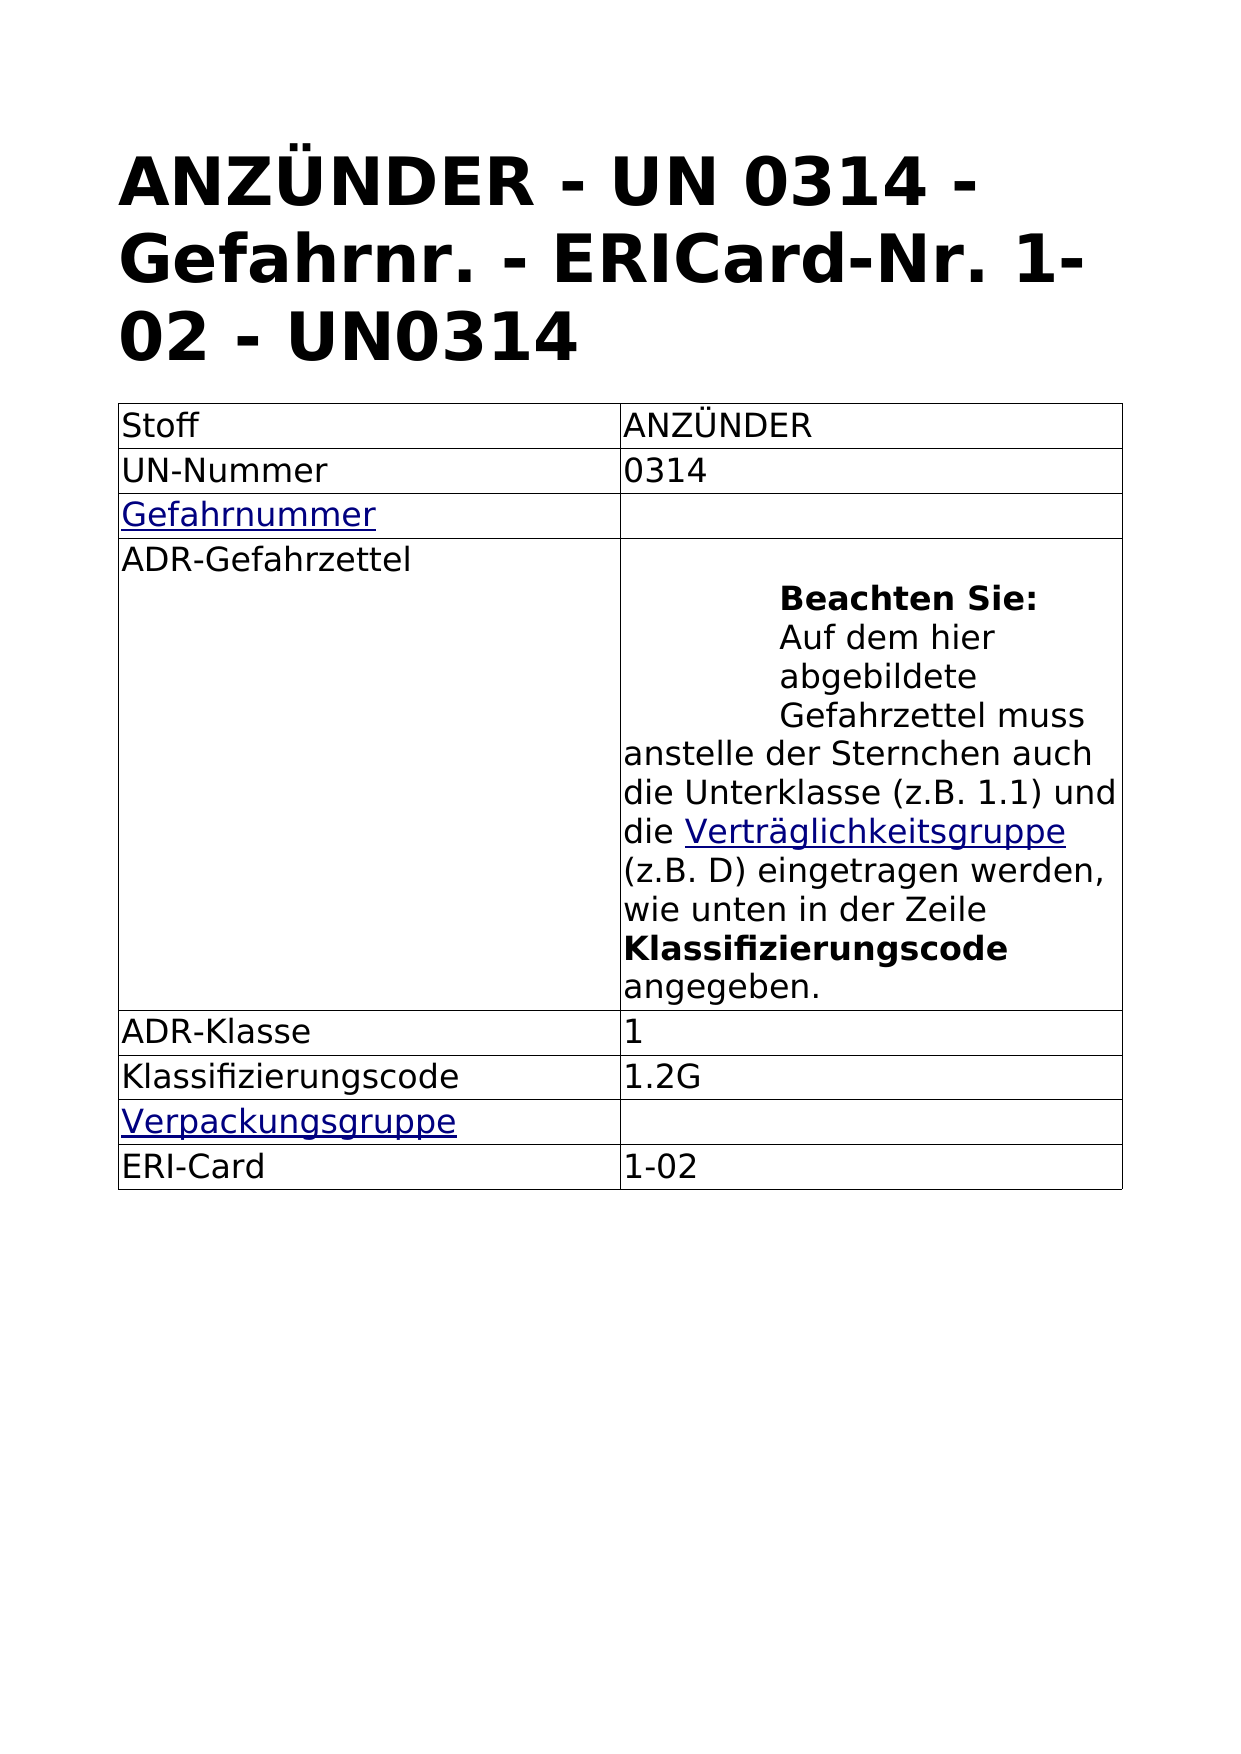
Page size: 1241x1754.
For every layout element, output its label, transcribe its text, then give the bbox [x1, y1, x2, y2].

table_cell UN-Nummer [119, 449, 620, 493]
table_cell 0314 [621, 449, 1122, 493]
table_cell 1 [621, 1011, 1122, 1054]
table_cell Beachten Sie: Auf dem hier abgebildete Gefahrzettel muss anstelle der Sternchen auch die Unterklasse (z.B. 1.1) und die Verträglichkeitsgruppe (z.B. D) eingetragen werden, wie unten in der Zeile Klassifizierungscode angegeben. [621, 539, 1122, 1010]
table_header ANZÜNDER [621, 404, 1122, 448]
subtitle ANZÜNDER - UN 0314 - Gefahrnr. - ERICard-Nr. 1-02 - UN0314 [118, 143, 1122, 376]
table_header Stoff [119, 404, 620, 448]
table_cell Gefahrnummer [119, 494, 620, 538]
table_cell ERI-Card [119, 1145, 620, 1189]
table_cell Klassifizierungscode [119, 1056, 620, 1099]
table_cell Verpackungsgruppe [119, 1100, 620, 1144]
table_cell ADR-Gefahrzettel [119, 539, 620, 1010]
table_cell 1.2G [621, 1056, 1122, 1099]
table_cell [621, 1100, 1122, 1144]
table_cell 1-02 [621, 1145, 1122, 1189]
table_cell [621, 494, 1122, 538]
table_cell ADR-Klasse [119, 1011, 620, 1054]
